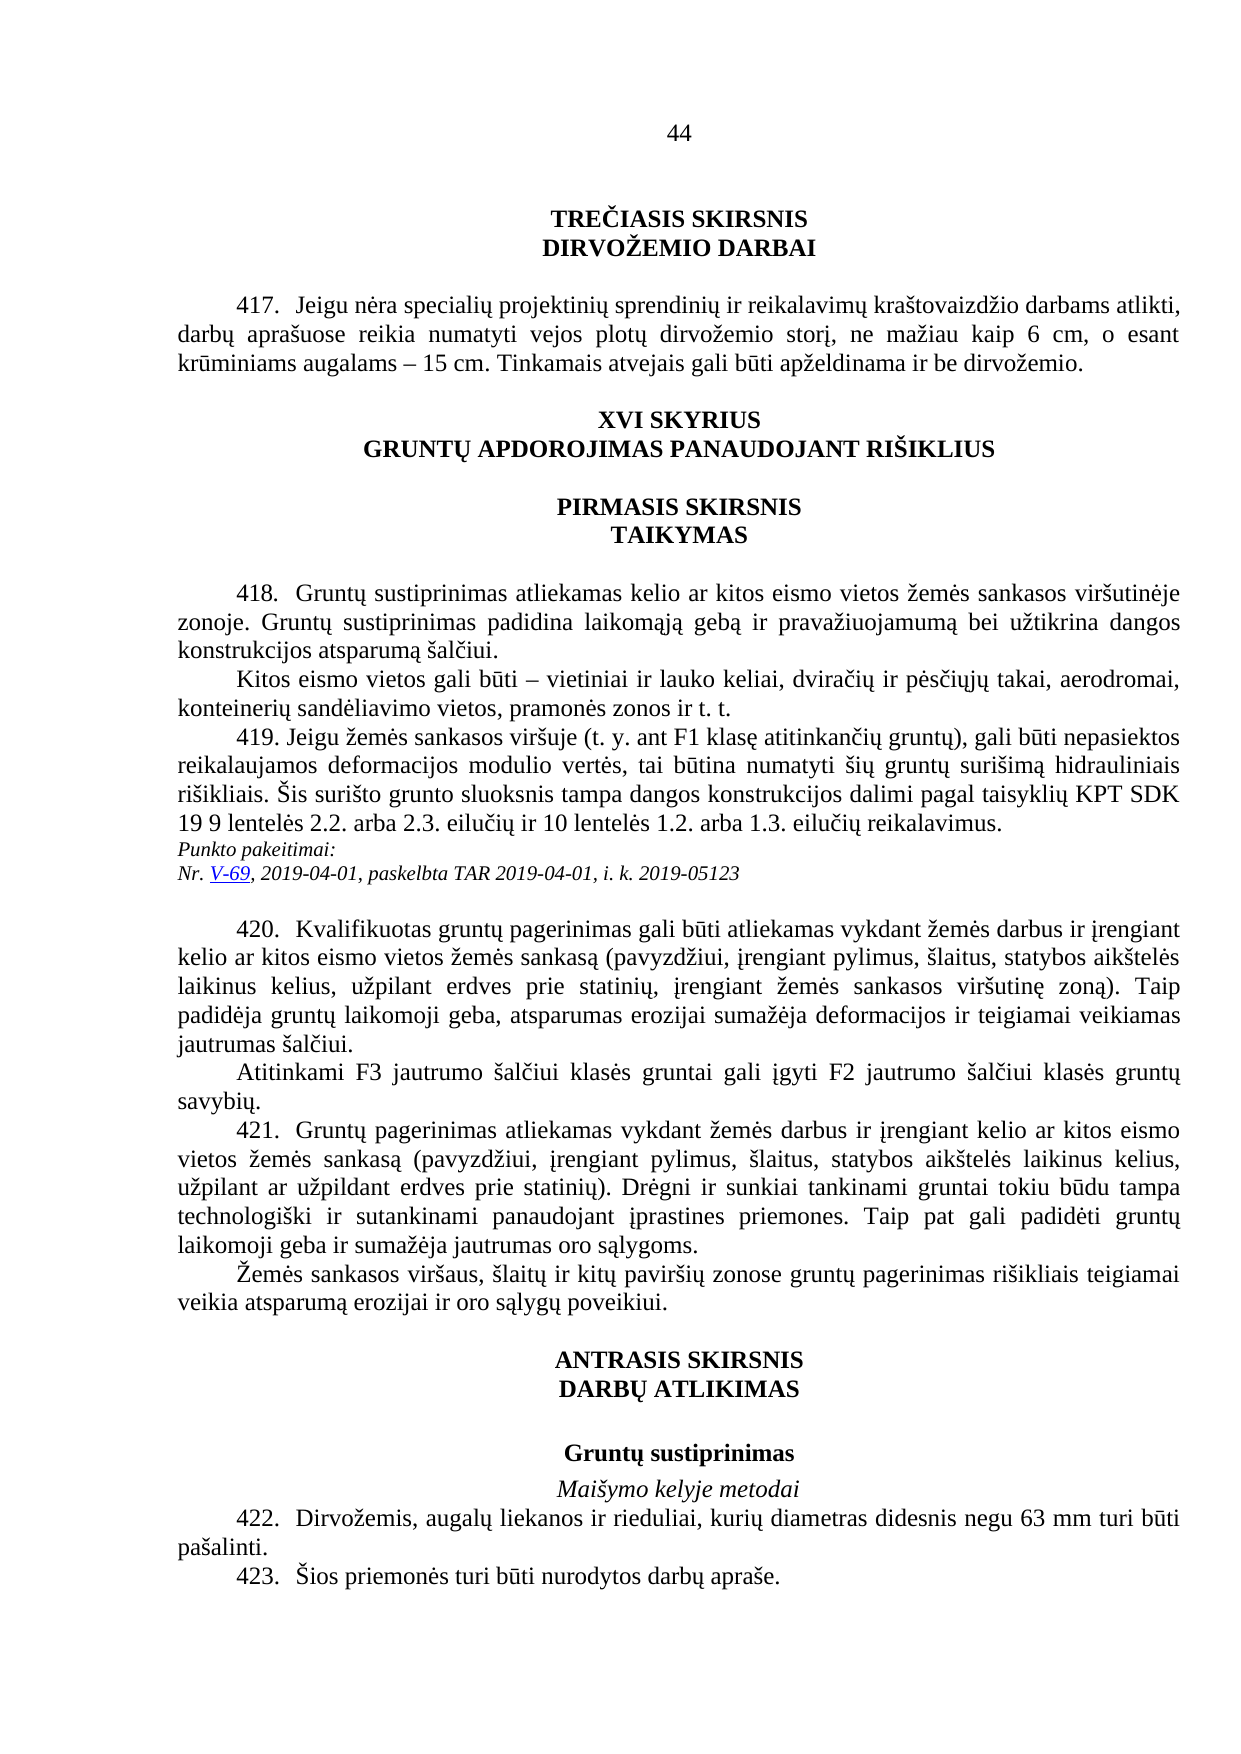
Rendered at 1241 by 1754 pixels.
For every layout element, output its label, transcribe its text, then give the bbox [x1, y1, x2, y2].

text Gruntų sustiprinimas [177, 1438, 1181, 1467]
text GRUNTŲ APDOROJIMAS PANAUDOJANT RIŠIKLIUS [177, 434, 1181, 463]
text 417. Jeigu nėra specialių projektinių sprendinių ir reikalavimų kraštovaizdžio darbams atlikti, darbų aprašuose reikia numatyti vejos plotų dirvožemio storį, ne mažiau kaip 6 cm, o esant krūminiams augalams – 15 cm. Tinkamais atvejais gali būti apželdinama ir be dirvožemio. [177, 291, 1181, 377]
text Punkto pakeitimai: [177, 837, 1181, 861]
text Maišymo kelyje metodai [177, 1474, 1181, 1503]
text Atitinkami F3 jautrumo šalčiui klasės gruntai gali įgyti F2 jautrumo šalčiui klasės gruntų savybių. [177, 1057, 1181, 1115]
text Nr. V-69, 2019-04-01, paskelbta TAR 2019-04-01, i. k. 2019-05123 [177, 861, 1181, 885]
text 420. Kvalifikuotas gruntų pagerinimas gali būti atliekamas vykdant žemės darbus ir įrengiant kelio ar kitos eismo vietos žemės sankasą (pavyzdžiui, įrengiant pylimus, šlaitus, statybos aikštelės laikinus kelius, užpilant erdves prie statinių, įrengiant žemės sankasos viršutinę zoną). Taip padidėja gruntų laikomoji geba, atsparumas erozijai sumažėja deformacijos ir teigiamai veikiamas jautrumas šalčiui. [177, 914, 1181, 1057]
text DARBŲ ATLIKIMAS [177, 1374, 1181, 1402]
text ANTRASIS SKIRSNIS [177, 1345, 1181, 1374]
text TREČIASIS SKIRSNIS [177, 204, 1181, 233]
text 422. Dirvožemis, augalų liekanos ir rieduliai, kurių diametras didesnis negu 63 mm turi būti pašalinti. [177, 1503, 1181, 1561]
text XVI SKYRIUS [177, 406, 1181, 434]
text PIRMASIS SKIRSNIS [177, 492, 1181, 521]
text 419. Jeigu žemės sankasos viršuje (t. y. ant F1 klasę atitinkančių gruntų), gali būti nepasiektos reikalaujamos deformacijos modulio vertės, tai būtina numatyti šių gruntų surišimą hidrauliniais rišikliais. Šis surišto grunto sluoksnis tampa dangos konstrukcijos dalimi pagal taisyklių KPT SDK 19 9 lentelės 2.2. arba 2.3. eilučių ir 10 lentelės 1.2. arba 1.3. eilučių reikalavimus. [177, 722, 1181, 837]
text 421. Gruntų pagerinimas atliekamas vykdant žemės darbus ir įrengiant kelio ar kitos eismo vietos žemės sankasą (pavyzdžiui, įrengiant pylimus, šlaitus, statybos aikštelės laikinus kelius, užpilant ar užpildant erdves prie statinių). Drėgni ir sunkiai tankinami gruntai tokiu būdu tampa technologiški ir sutankinami panaudojant įprastines priemones. Taip pat gali padidėti gruntų laikomoji geba ir sumažėja jautrumas oro sąlygoms. [177, 1115, 1181, 1259]
text 418. Gruntų sustiprinimas atliekamas kelio ar kitos eismo vietos žemės sankasos viršutinėje zonoje. Gruntų sustiprinimas padidina laikomąją gebą ir pravažiuojamumą bei užtikrina dangos konstrukcijos atsparumą šalčiui. [177, 578, 1181, 664]
text DIRVOŽEMIO DARBAI [177, 233, 1181, 262]
text Žemės sankasos viršaus, šlaitų ir kitų paviršių zonose gruntų pagerinimas rišikliais teigiamai veikia atsparumą erozijai ir oro sąlygų poveikiui. [177, 1259, 1181, 1316]
text Kitos eismo vietos gali būti – vietiniai ir lauko keliai, dviračių ir pėsčiųjų takai, aerodromai, konteinerių sandėliavimo vietos, pramonės zonos ir t. t. [177, 664, 1181, 722]
text 423. Šios priemonės turi būti nurodytos darbų apraše. [177, 1561, 1181, 1589]
text TAIKYMAS [177, 521, 1181, 549]
